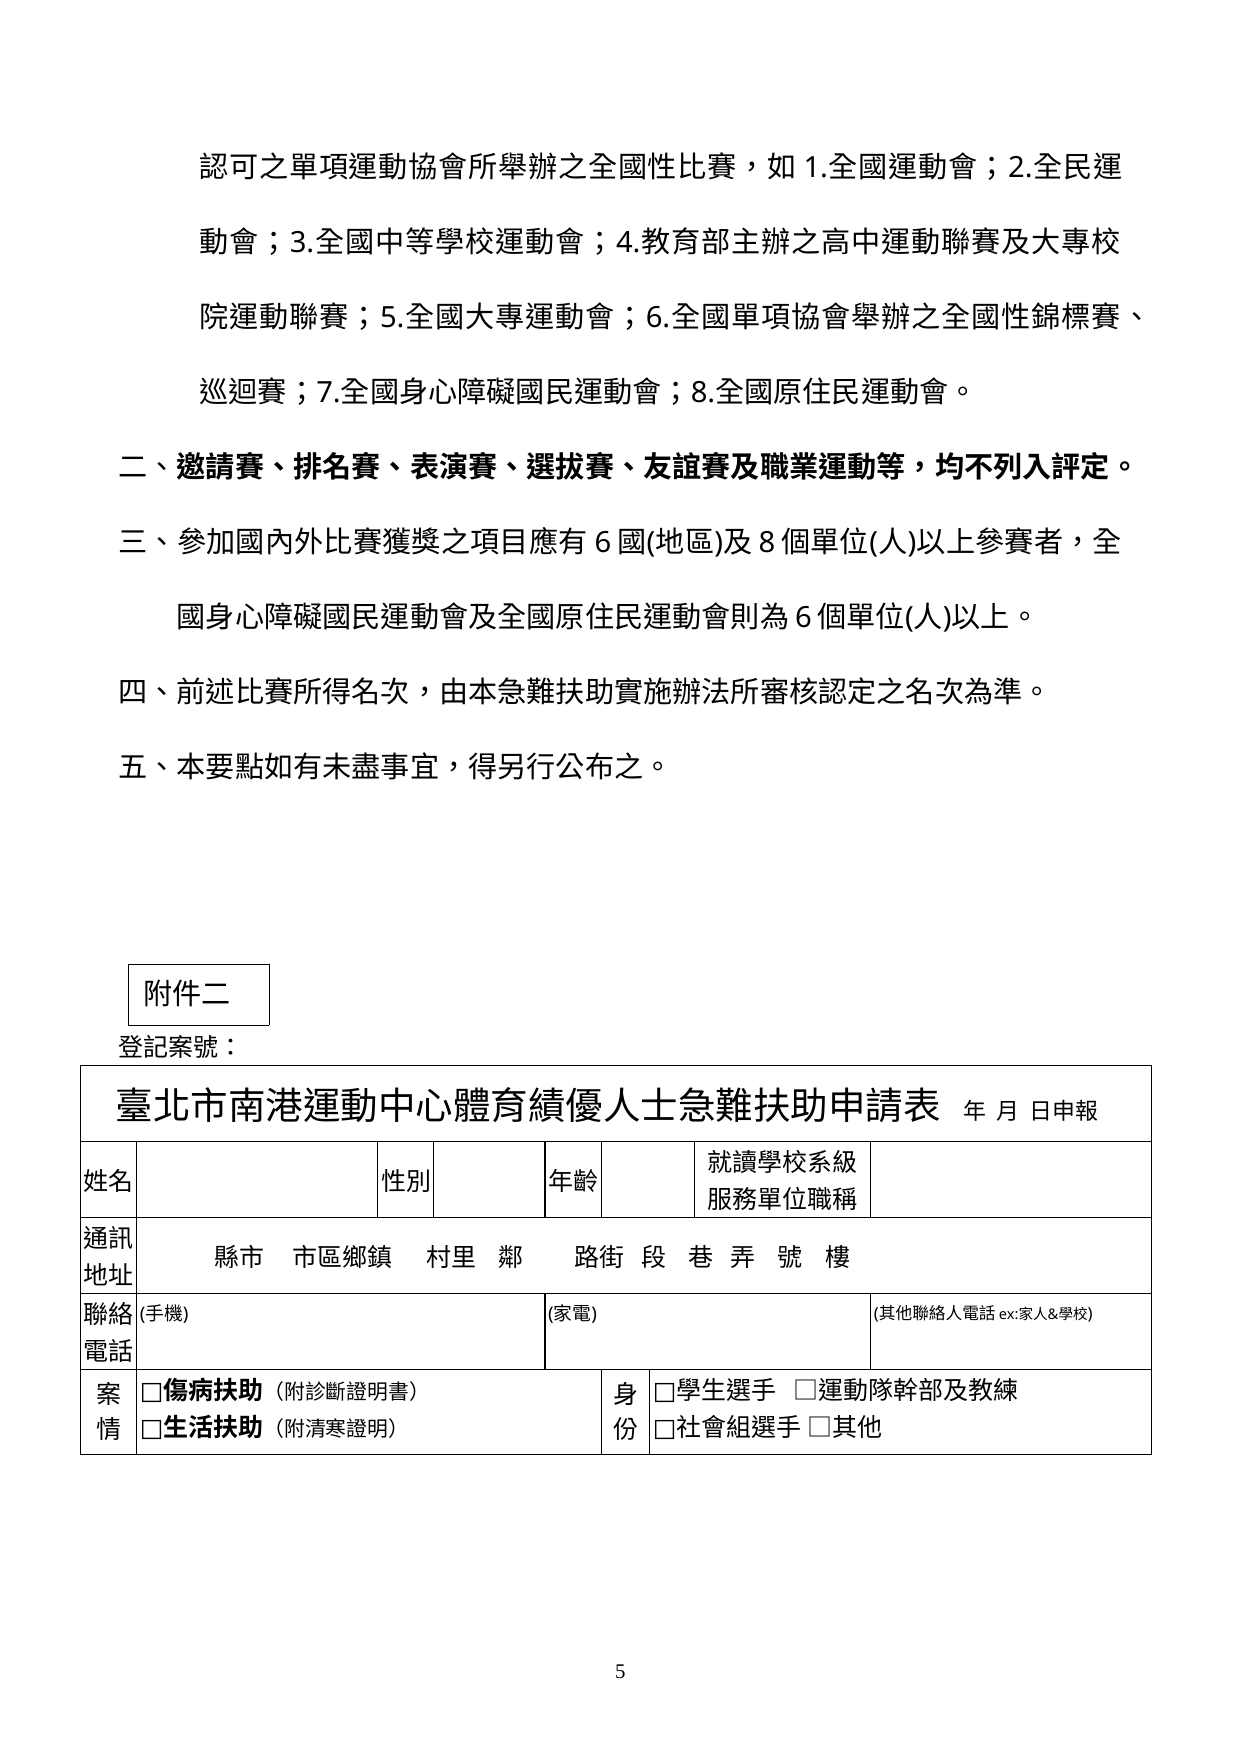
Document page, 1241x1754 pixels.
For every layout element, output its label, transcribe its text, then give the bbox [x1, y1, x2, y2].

table_cell 姓名 [81, 1142, 136, 1217]
table_cell 身份 [602, 1370, 649, 1453]
table_cell 縣市 市區鄉鎮 村里 鄰 路街 段 巷 弄 號 樓 [137, 1218, 1151, 1293]
table_cell □學生選手 □運動隊幹部及教練 □社會組選手 □其他 [650, 1370, 1151, 1453]
table_cell (手機) [137, 1294, 544, 1369]
table_cell □傷病扶助（附診斷證明書） □生活扶助（附清寒證明） [137, 1370, 601, 1453]
table_cell 就讀學校系級 服務單位職稱 [695, 1142, 870, 1217]
text 五、本要點如有未盡事宜，得另行公布之。 [118, 727, 1122, 802]
table_cell 聯絡 電話 [81, 1294, 136, 1369]
table_header 臺北市南港運動中心體育績優人士急難扶助申請表 年 月 日申報 [81, 1066, 1151, 1141]
table_cell [434, 1142, 544, 1217]
table_cell 年齡 [546, 1142, 601, 1217]
table_cell (家電) [546, 1294, 870, 1369]
table_cell 通訊地址 [81, 1218, 136, 1293]
table_cell [137, 1142, 377, 1217]
table_cell 案情 [81, 1370, 136, 1453]
text 附件二 [143, 971, 254, 1013]
text 四、前述比賽所得名次，由本急難扶助實施辦法所審核認定之名次為準。 [118, 652, 1122, 727]
table_cell 性別 [378, 1142, 433, 1217]
text 二、邀請賽、排名賽、表演賽、選拔賽、友誼賽及職業運動等，均不列入評定。 [118, 427, 1122, 502]
table_cell [602, 1142, 694, 1217]
text 參加教育部、運動部(原教育部體育署)、大專體總及中華民國體育總會所認可之單項運動協會所舉辦之全國性比賽，如1.全國運動會；2.全民運動會；3.全國中等學校運動會；4.教育部主辦之高中運動聯賽及大專校院運動聯賽；5.全國大專運動會；6.全國單項協會舉辦之全國性錦標賽、巡迴賽；7.全國身心障礙國民運動會；8.全國原住民運動會。 [199, 127, 1122, 427]
table_cell (其他聯絡人電話ex:家人&學校) [871, 1294, 1151, 1369]
text 登記案號： [118, 1027, 1122, 1064]
text 三、參加國內外比賽獲獎之項目應有6國(地區)及8個單位(人)以上參賽者，全國身心障礙國民運動會及全國原住民運動會則為6個單位(人)以上。 [118, 502, 1122, 652]
table_cell [871, 1142, 1151, 1217]
